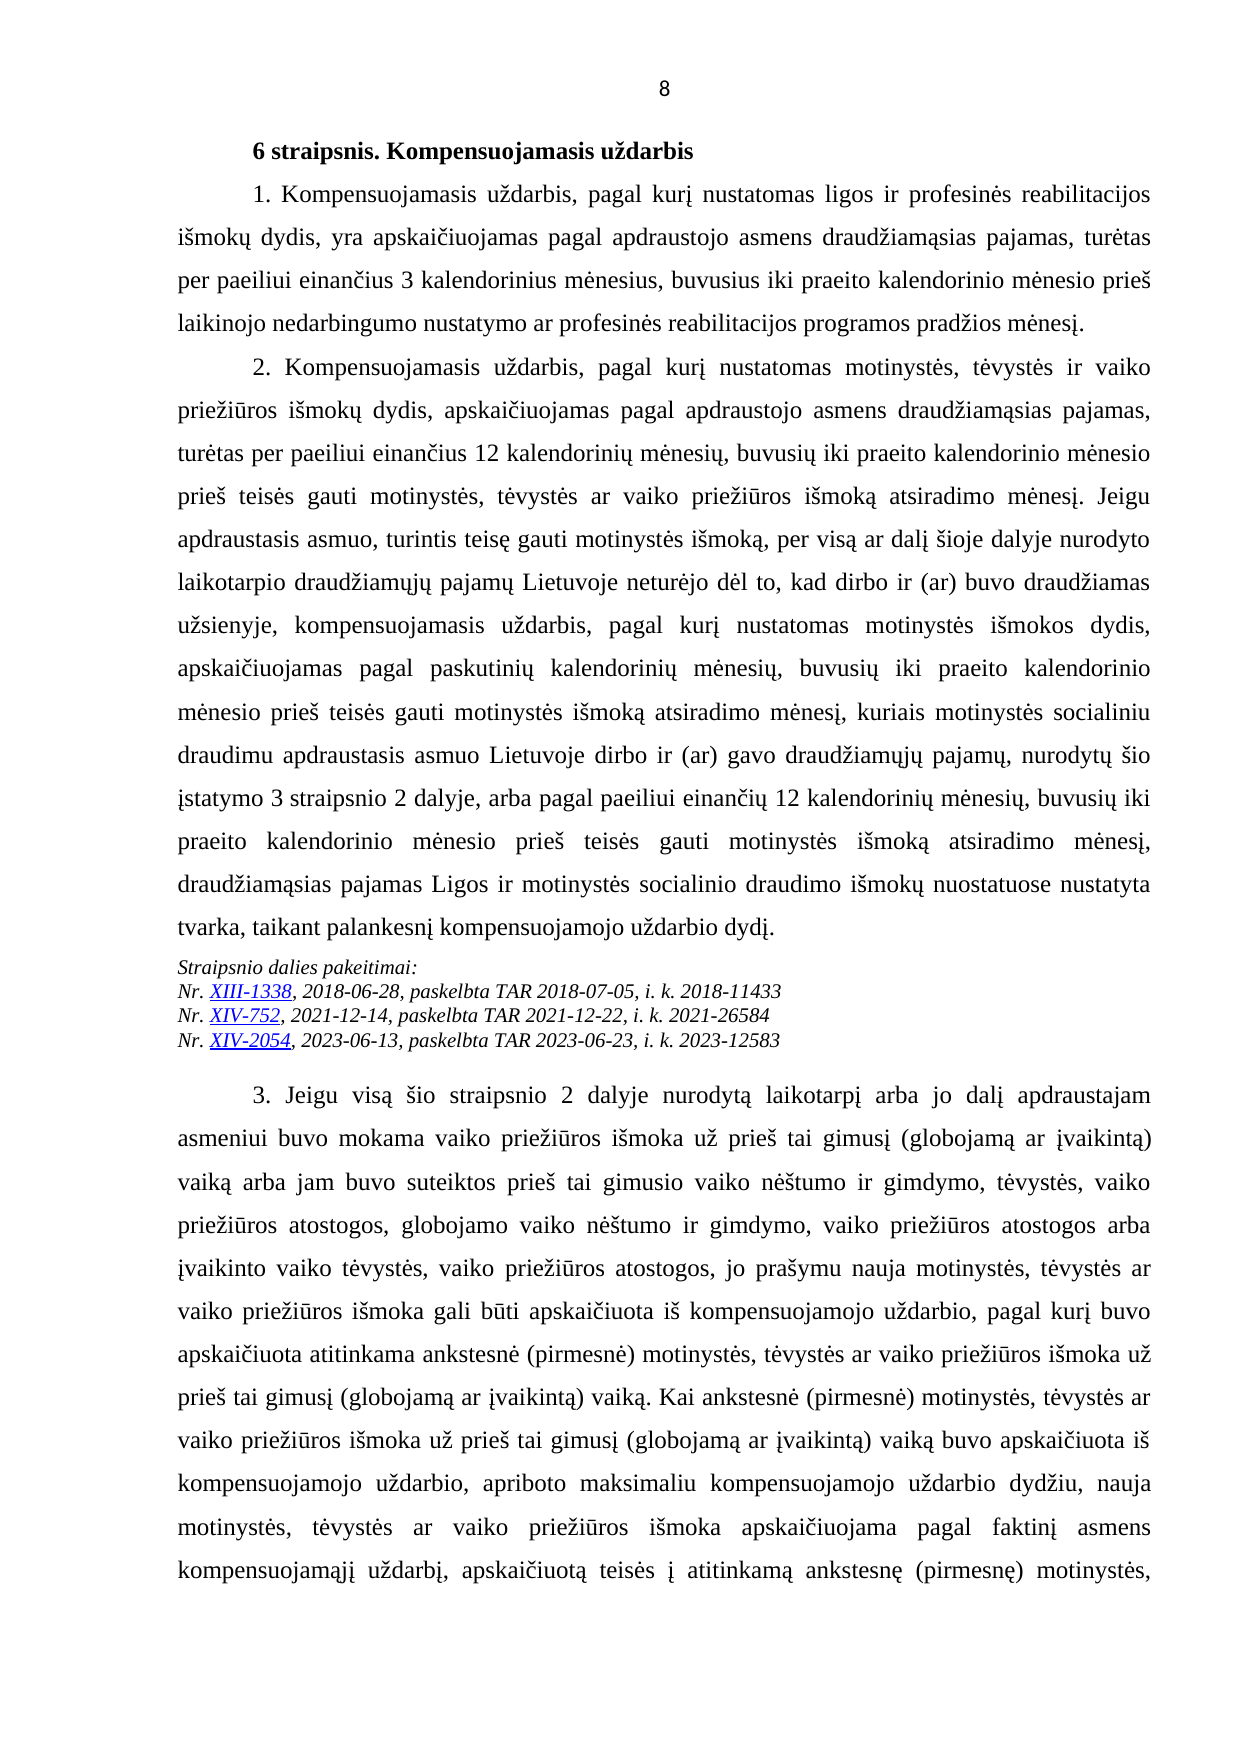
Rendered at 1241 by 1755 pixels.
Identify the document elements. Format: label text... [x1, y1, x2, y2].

text Straipsnio dalies pakeitimai: [177, 955, 1152, 979]
text 6 straipsnis. Kompensuojamasis uždarbis [177, 136, 1152, 165]
text Nr. XIII-1338, 2018-06-28, paskelbta TAR 2018-07-05, i. k. 2018-11433 [177, 979, 1152, 1003]
text 1. Kompensuojamasis uždarbis, pagal kurį nustatomas ligos ir profesinės reabilitacijos išmokų dydis, yra apskaičiuojamas pagal apdraustojo asmens draudžiamąsias pajamas, turėtas per paeiliui einančius 3 kalendorinius mėnesius, buvusius iki praeito kalendorinio mėnesio prieš laikinojo nedarbingumo nustatymo ar profesinės reabilitacijos programos pradžios mėnesį. [177, 179, 1152, 337]
text Nr. XIV-752, 2021-12-14, paskelbta TAR 2021-12-22, i. k. 2021-26584 [177, 1003, 1152, 1027]
text 2. Kompensuojamasis uždarbis, pagal kurį nustatomas motinystės, tėvystės ir vaiko priežiūros išmokų dydis, apskaičiuojamas pagal apdraustojo asmens draudžiamąsias pajamas, turėtas per paeiliui einančius 12 kalendorinių mėnesių, buvusių iki praeito kalendorinio mėnesio prieš teisės gauti motinystės, tėvystės ar vaiko priežiūros išmoką atsiradimo mėnesį. Jeigu apdraustasis asmuo, turintis teisę gauti motinystės išmoką, per visą ar dalį šioje dalyje nurodyto laikotarpio draudžiamųjų pajamų Lietuvoje neturėjo dėl to, kad dirbo ir (ar) buvo draudžiamas užsienyje, kompensuojamasis uždarbis, pagal kurį nustatomas motinystės išmokos dydis, apskaičiuojamas pagal paskutinių kalendorinių mėnesių, buvusių iki praeito kalendorinio mėnesio prieš teisės gauti motinystės išmoką atsiradimo mėnesį, kuriais motinystės socialiniu draudimu apdraustasis asmuo Lietuvoje dirbo ir (ar) gavo draudžiamųjų pajamų, nurodytų šio įstatymo 3 straipsnio 2 dalyje, arba pagal paeiliui einančių 12 kalendorinių mėnesių, buvusių iki praeito kalendorinio mėnesio prieš teisės gauti motinystės išmoką atsiradimo mėnesį, draudžiamąsias pajamas Ligos ir motinystės socialinio draudimo išmokų nuostatuose nustatyta tvarka, taikant palankesnį kompensuojamojo uždarbio dydį. [177, 352, 1152, 941]
text 3. Jeigu visą šio straipsnio 2 dalyje nurodytą laikotarpį arba jo dalį apdraustajam asmeniui buvo mokama vaiko priežiūros išmoka už prieš tai gimusį (globojamą ar įvaikintą) vaiką arba jam buvo suteiktos prieš tai gimusio vaiko nėštumo ir gimdymo, tėvystės, vaiko priežiūros atostogos, globojamo vaiko nėštumo ir gimdymo, vaiko priežiūros atostogos arba įvaikinto vaiko tėvystės, vaiko priežiūros atostogos, jo prašymu nauja motinystės, tėvystės ar vaiko priežiūros išmoka gali būti apskaičiuota iš kompensuojamojo uždarbio, pagal kurį buvo apskaičiuota atitinkama ankstesnė (pirmesnė) motinystės, tėvystės ar vaiko priežiūros išmoka už prieš tai gimusį (globojamą ar įvaikintą) vaiką. Kai ankstesnė (pirmesnė) motinystės, tėvystės ar vaiko priežiūros išmoka už prieš tai gimusį (globojamą ar įvaikintą) vaiką buvo apskaičiuota iš kompensuojamojo uždarbio, apriboto maksimaliu kompensuojamojo uždarbio dydžiu, nauja motinystės, tėvystės ar vaiko priežiūros išmoka apskaičiuojama pagal faktinį asmens kompensuojamąjį uždarbį, apskaičiuotą teisės į atitinkamą ankstesnę (pirmesnę) motinystės, [177, 1080, 1152, 1583]
text Nr. XIV-2054, 2023-06-13, paskelbta TAR 2023-06-23, i. k. 2023-12583 [177, 1027, 1152, 1052]
